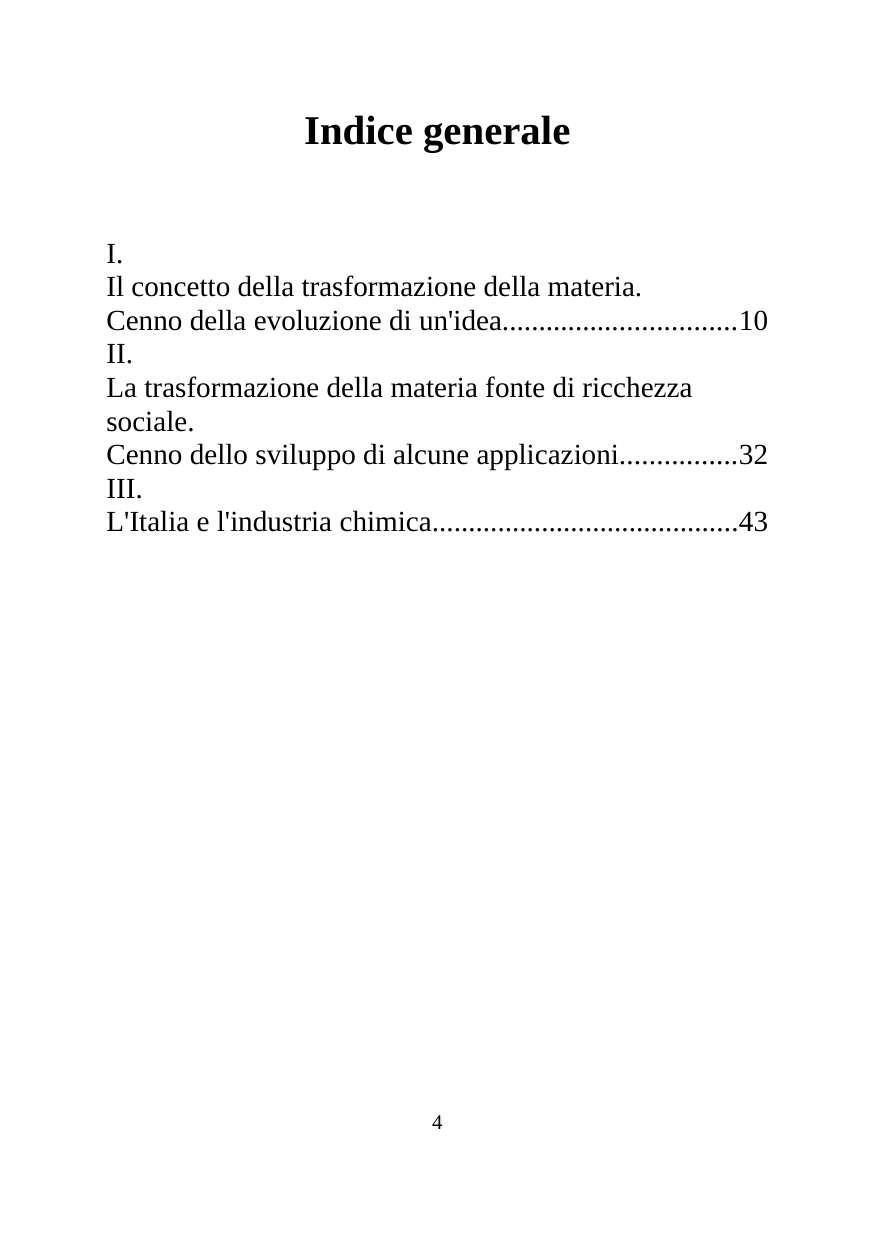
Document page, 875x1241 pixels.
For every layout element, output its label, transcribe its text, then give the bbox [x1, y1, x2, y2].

text II. La trasformazione della materia fonte di ricchezza sociale. Cenno dello sviluppo di alcune applicazioni. 32 [106, 337, 768, 471]
subtitle Indice generale [106, 106, 768, 153]
text I. Il concetto della trasformazione della materia. Cenno della evoluzione di un'idea. 10 [106, 236, 768, 337]
text III. L'Italia e l'industria chimica. 43 [106, 471, 768, 538]
